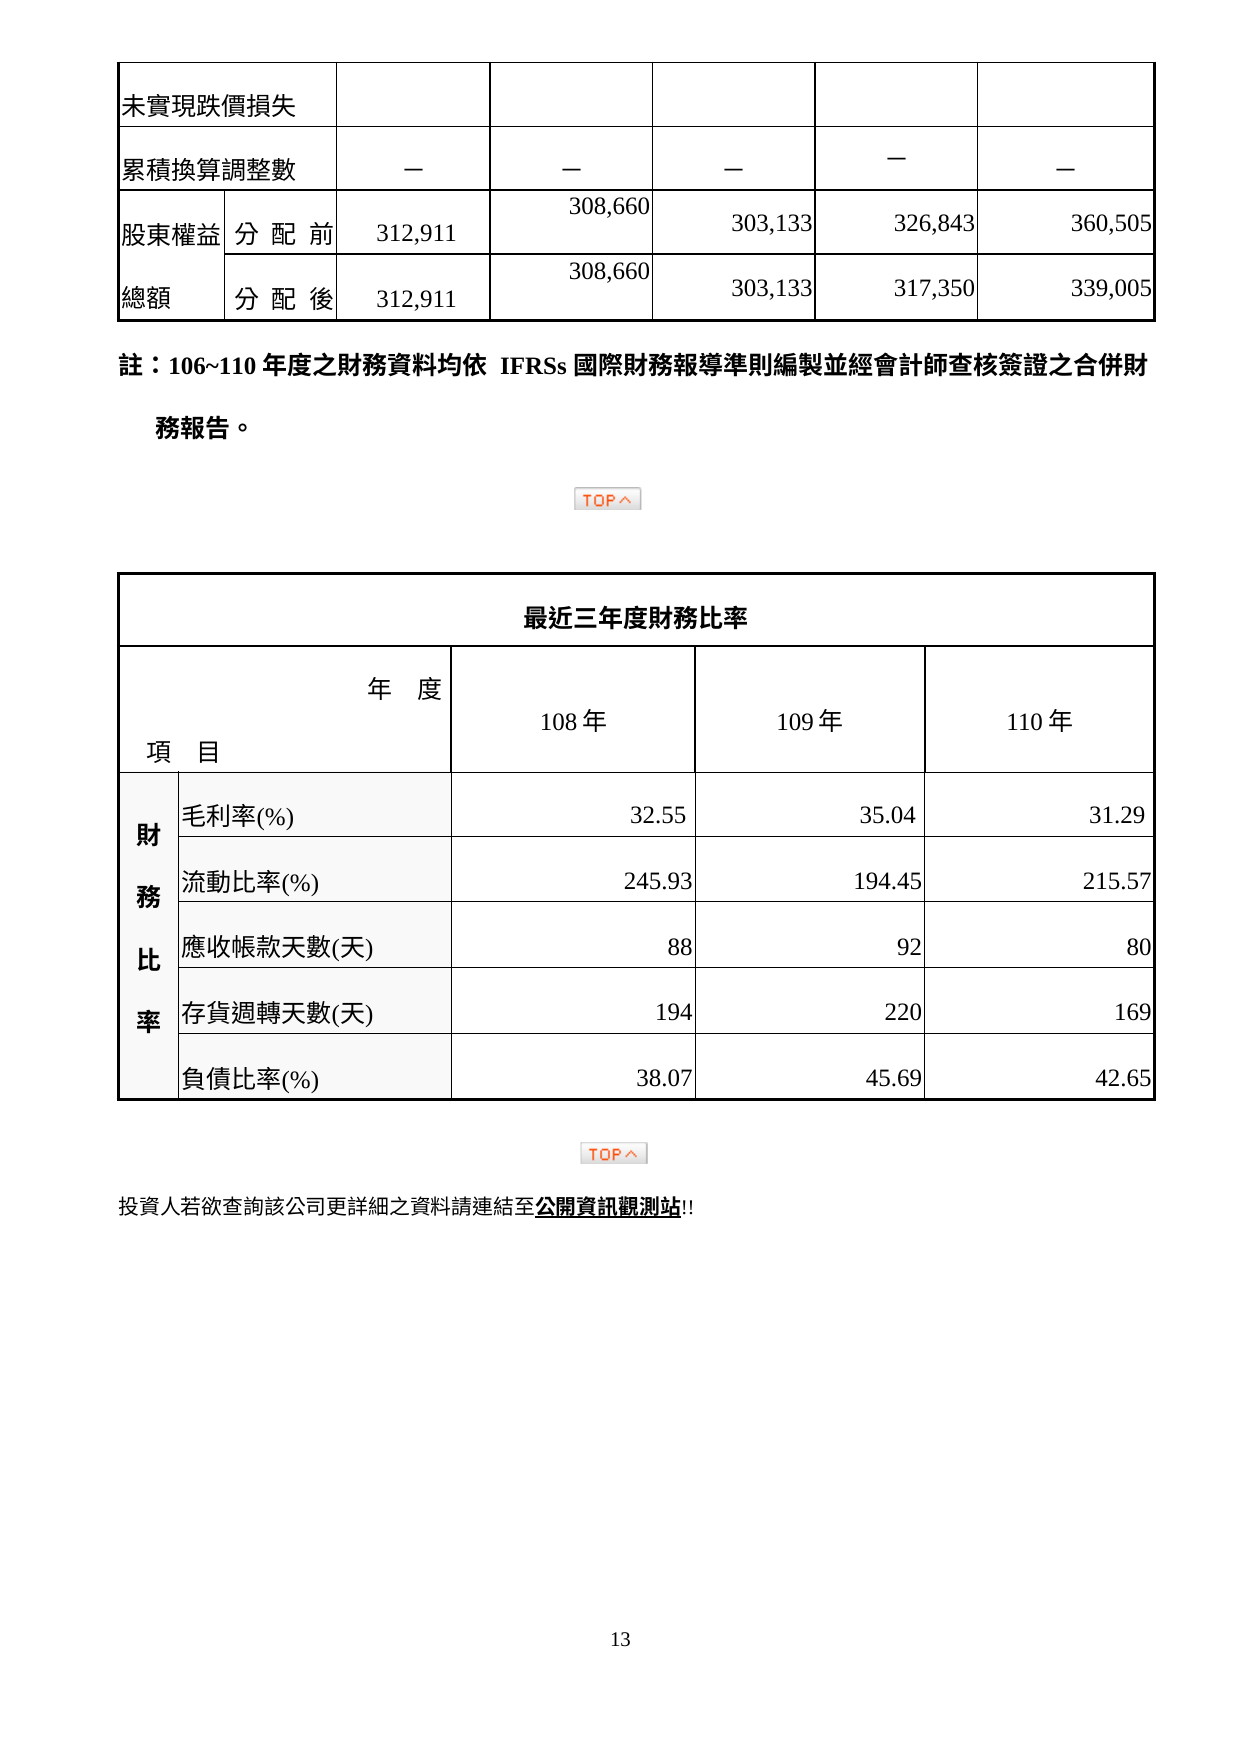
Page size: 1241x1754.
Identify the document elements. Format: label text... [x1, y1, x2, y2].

table_cell 308,660 [491, 255, 652, 319]
table_cell 169 [925, 968, 1153, 1032]
table_cell 年 度 項 目 [120, 647, 450, 771]
table_cell 股東權益總額 [120, 191, 224, 319]
table_cell － [337, 63, 489, 126]
table_cell 分 配 前 [225, 191, 336, 253]
table_cell 303,133 [653, 191, 814, 253]
table_header 最近三年度財務比率 [120, 575, 1153, 645]
table_cell 308,660 [491, 191, 652, 253]
table_cell 38.07 [452, 1034, 695, 1098]
table_cell 42.65 [925, 1034, 1153, 1098]
table_cell 110年 [926, 649, 1153, 771]
table_cell － [337, 127, 489, 189]
table_cell 312,911 [337, 255, 489, 319]
table_cell 108年 [452, 649, 694, 771]
table_cell 303,133 [653, 255, 814, 319]
table_cell － [978, 127, 1153, 189]
table_cell 80 [925, 902, 1153, 967]
table_cell 31.29 [925, 773, 1153, 836]
table_cell 339,005 [978, 255, 1153, 319]
table_cell 分 配 後 [225, 255, 336, 319]
table_cell 存貨週轉天數(天) [179, 968, 451, 1032]
table_cell 92 [696, 902, 924, 967]
table_cell 109年 [696, 649, 924, 771]
table_cell 32.55 [452, 773, 695, 836]
table_cell 220 [696, 968, 924, 1032]
table_cell 360,505 [978, 191, 1153, 253]
table_cell 194.45 [696, 837, 924, 901]
table_cell 194 [452, 968, 695, 1032]
table_cell 35.04 [696, 773, 924, 836]
table_cell 88 [452, 902, 695, 967]
table_cell 45.69 [696, 1034, 924, 1098]
table_cell － [491, 63, 652, 126]
table_cell － [816, 63, 977, 126]
text 註：106~110 年度之財務資料均依 IFRSs 國際財務報導準則編製並經會計師查核簽證之合併財務報告。 [118, 322, 1152, 447]
table_cell － [653, 63, 814, 126]
table_cell 312,911 [337, 191, 489, 253]
table_cell 應收帳款天數(天) [179, 902, 451, 967]
table_cell － [978, 63, 1153, 126]
table_cell 326,843 [816, 191, 977, 253]
table_cell 245.93 [452, 837, 695, 901]
table_cell 215.57 [925, 837, 1153, 901]
table_cell － [491, 127, 652, 189]
table_cell 負債比率(%) [179, 1034, 451, 1098]
table_cell 未實現跌價損失 [120, 63, 336, 126]
table_cell － [653, 127, 814, 189]
table_cell － [816, 127, 977, 189]
table_cell 累積換算調整數 [120, 127, 336, 189]
table_cell 317,350 [816, 255, 977, 319]
text 投資人若欲查詢該公司更詳細之資料請連結至公開資訊觀測站!! [118, 1164, 1122, 1226]
table_cell 流動比率(%) [179, 837, 451, 901]
table_cell 財 務 比 率 [120, 773, 178, 1098]
table_cell 毛利率(%) [179, 773, 451, 836]
